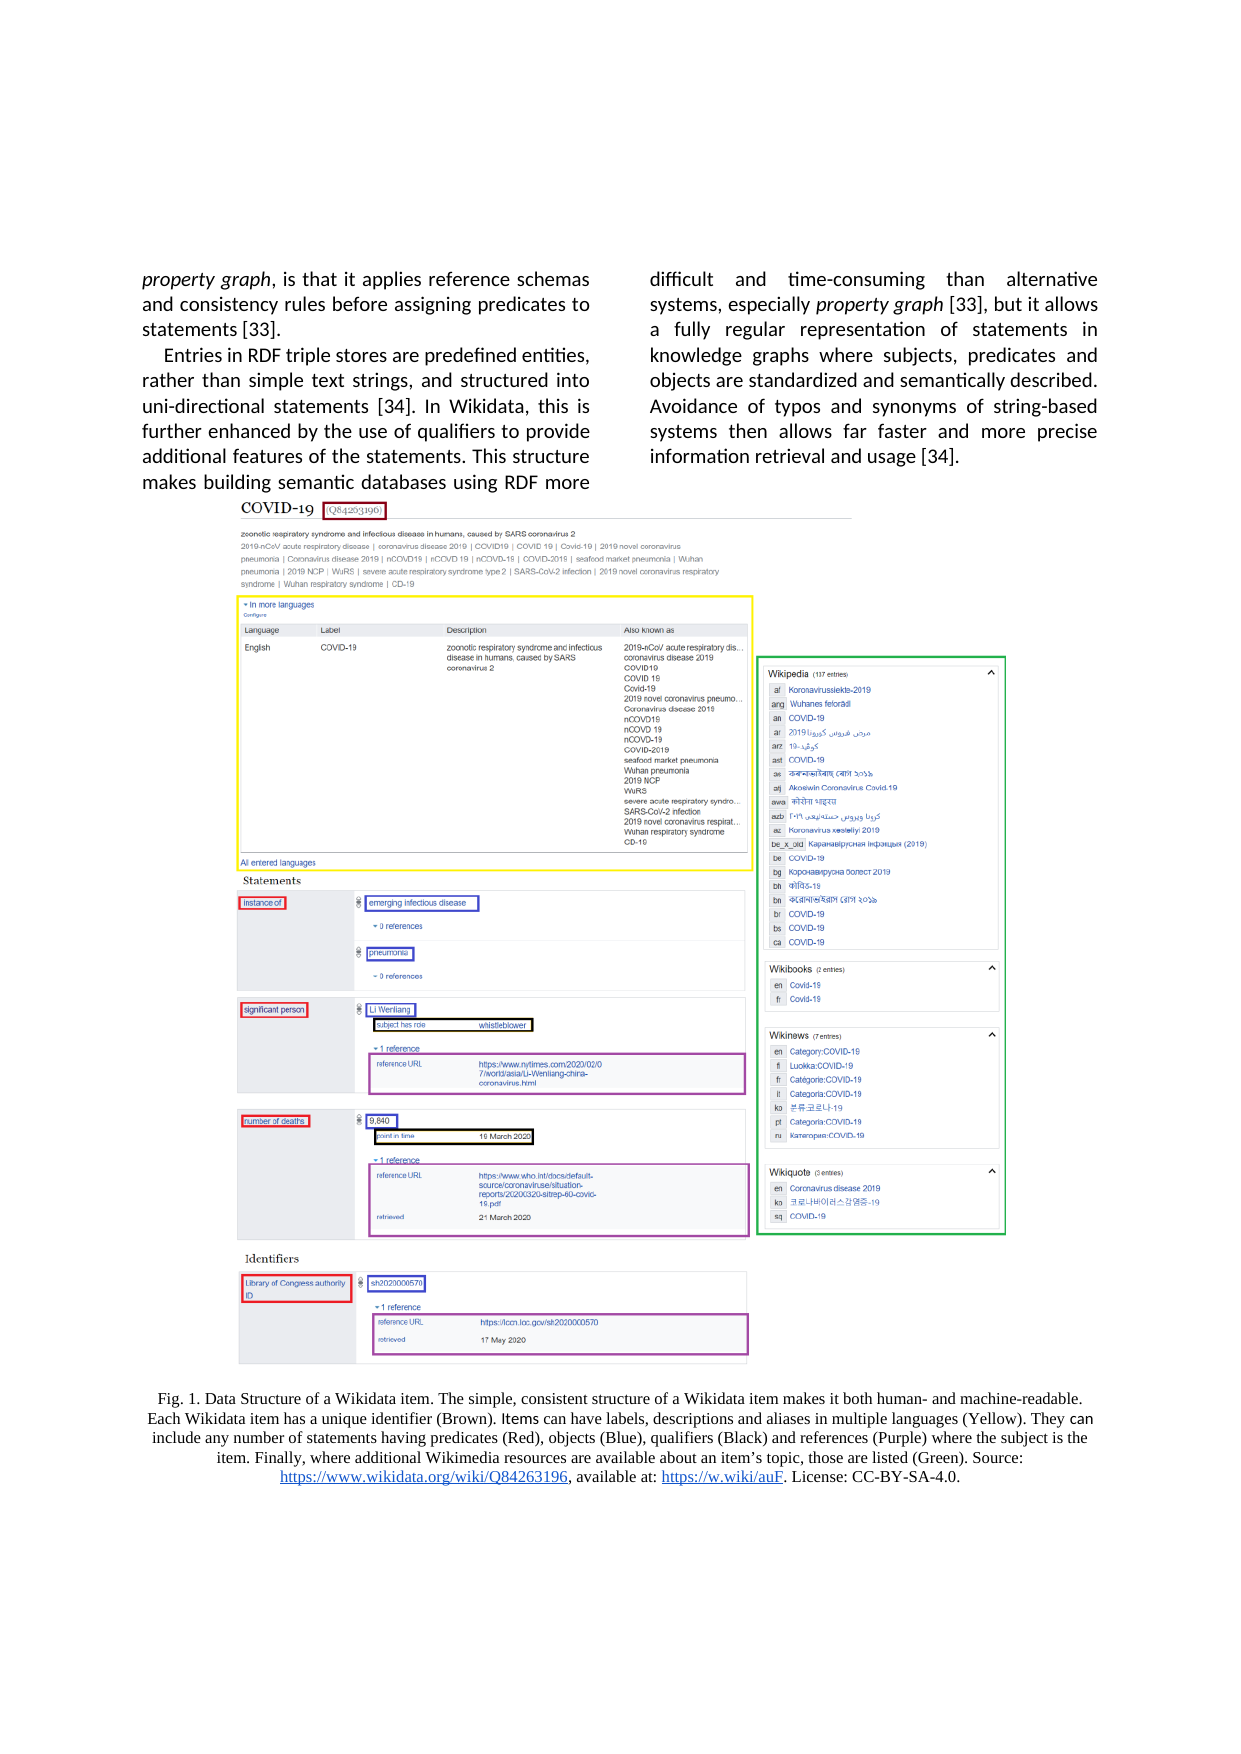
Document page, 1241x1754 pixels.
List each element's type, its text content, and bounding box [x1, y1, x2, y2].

text property graph, is that it applies reference schemas and consistency rules before assigning predicates to statements [33]. [142, 266, 591, 342]
text Entries in RDF triple stores are predefined entities, rather than simple text strings, and structured into uni-directional statements [34]. In Wikidata, this is further enhanced by the use of qualifiers to provide additional features of the statements. This structure makes building semantic databases using RDF more [142, 342, 591, 494]
text Fig. 1. Data Structure of a Wikidata item. The simple, consistent structure of a Wikidata item makes it both human- and machine-readable. Each Wikidata item has a unique identifier (Brown). Items can have labels, descriptions and aliases in multiple languages (Yellow). They can include any number of statements having predicates (Red), objects (Blue), qualifiers (Black) and references (Purple) where the subject is the item. Finally, where additional Wikimedia resources are available about an item’s topic, those are listed (Green). Source: https://www.wikidata.org/wiki/Q84263196, available at: https://w.wiki/auF. License: CC-BY-SA-4.0. [142, 1389, 1098, 1486]
picture [234, 494, 1006, 1366]
text difficult and time-consuming than alternative systems, especially property graph [33], but it allows a fully regular representation of statements in knowledge graphs where subjects, predicates and objects are standardized and semantically described. Avoidance of typos and synonyms of string-based systems then allows far faster and more precise information retrieval and usage [34]. [649, 266, 1098, 469]
